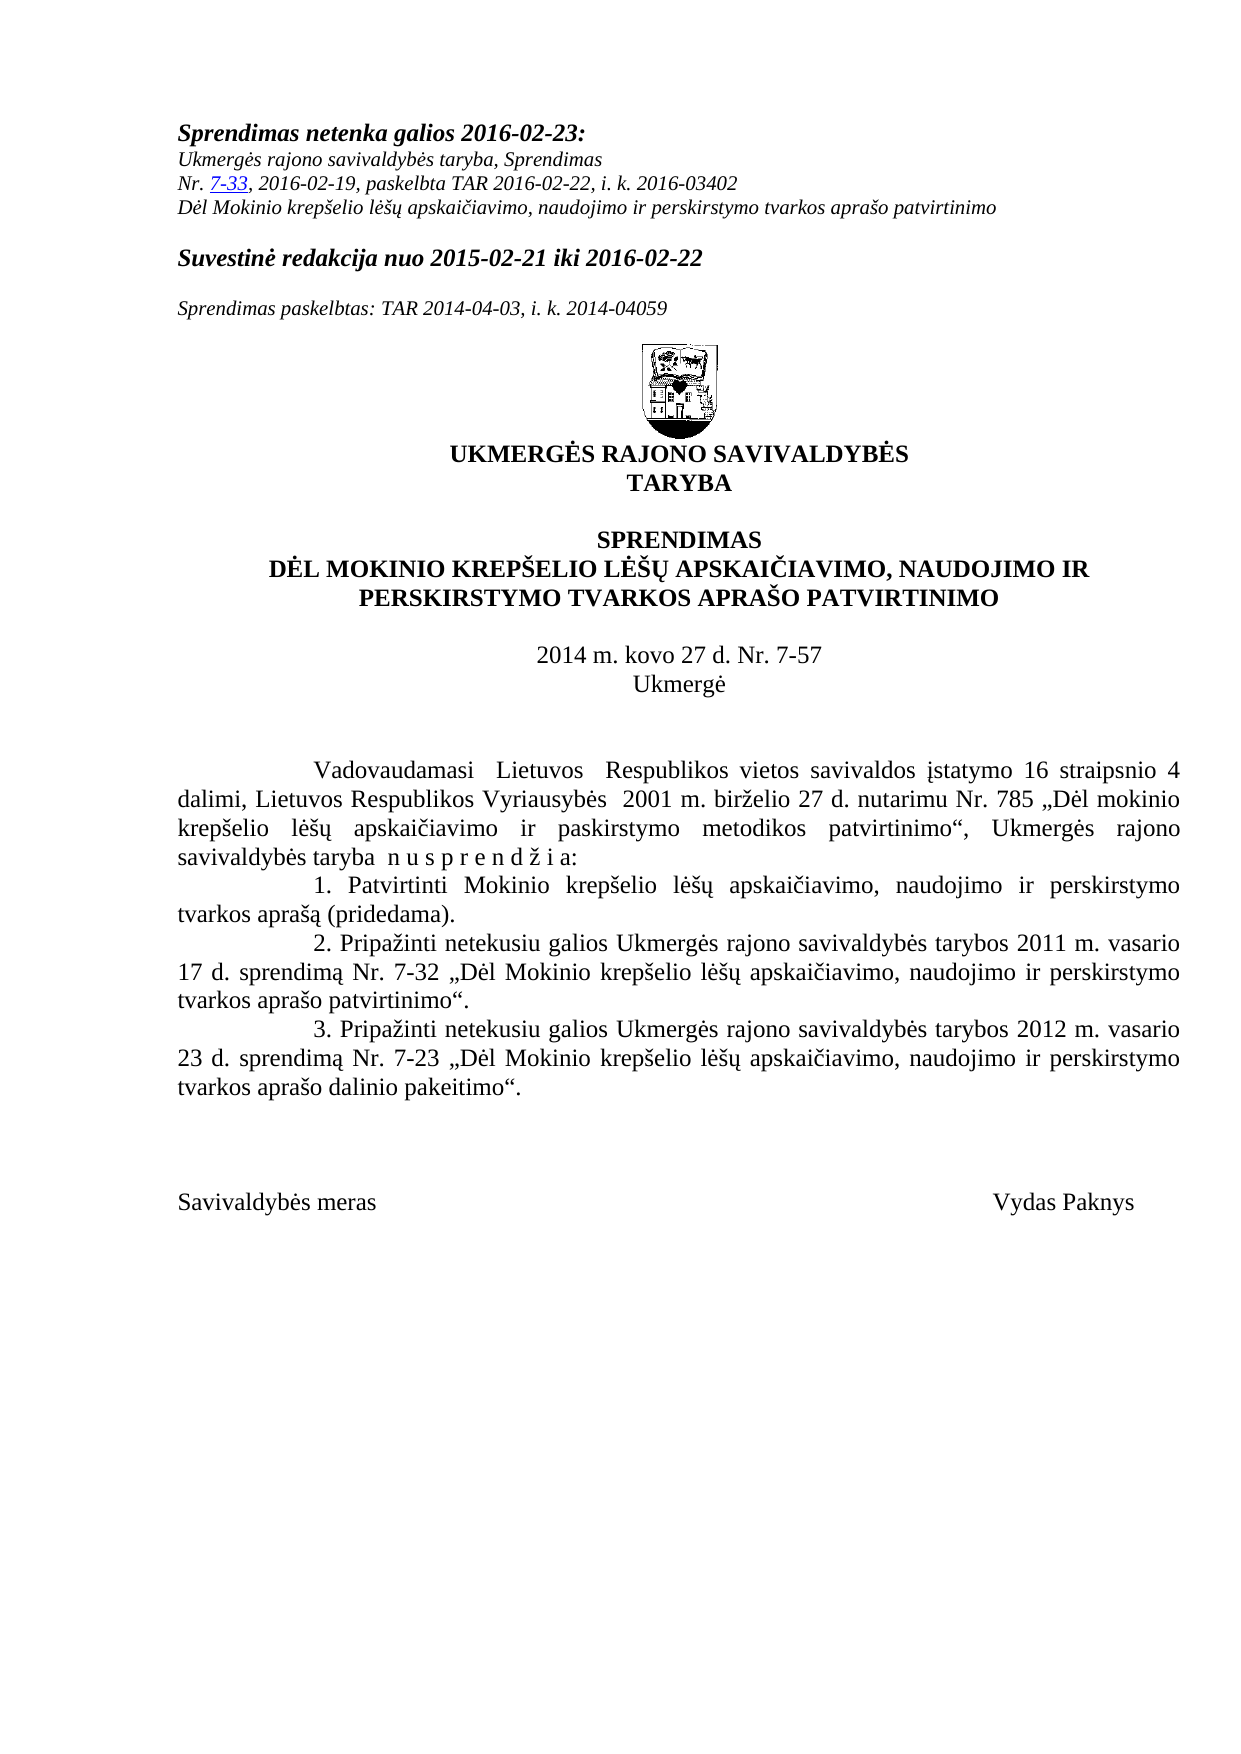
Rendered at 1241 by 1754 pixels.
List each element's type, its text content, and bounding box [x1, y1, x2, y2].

text Dėl Mokinio krepšelio lėšų apskaičiavimo, naudojimo ir perskirstymo tvarkos aprašo patvirtinimo [177, 195, 1181, 219]
text Sprendimas netenka galios 2016-02-23: [177, 118, 1181, 147]
text Ukmergė [177, 669, 1181, 698]
text Sprendimas paskelbtas: TAR 2014-04-03, i. k. 2014-04059 [177, 296, 1181, 320]
text Vadovaudamasi Lietuvos Respublikos vietos savivaldos įstatymo 16 straipsnio 4 dalimi, Lietuvos Respublikos Vyriausybės 2001 m. birželio 27 d. nutarimu Nr. 785 „Dėl mokinio krepšelio lėšų apskaičiavimo ir paskirstymo metodikos patvirtinimo“, Ukmergės rajono savivaldybės taryba n u s p r e n d ž i a: [177, 756, 1181, 871]
text DĖL MOKINIO KREPŠELIO LĖŠŲ APSKAIČIAVIMO, NAUDOJIMO IR PERSKIRSTYMO TVARKOS APRAŠO PATVIRTINIMO [177, 554, 1181, 612]
text Nr. 7-33, 2016-02-19, paskelbta TAR 2016-02-22, i. k. 2016-03402 [177, 171, 1181, 195]
text Ukmergės rajono savivaldybės taryba, Sprendimas [177, 147, 1181, 171]
text Savivaldybės meras Vydas Paknys [177, 1187, 1181, 1216]
text TARYBA [177, 468, 1181, 497]
text 3. Pripažinti netekusiu galios Ukmergės rajono savivaldybės tarybos 2012 m. vasario 23 d. sprendimą Nr. 7-23 „Dėl Mokinio krepšelio lėšų apskaičiavimo, naudojimo ir perskirstymo tvarkos aprašo dalinio pakeitimo“. [177, 1014, 1181, 1101]
text 2. Pripažinti netekusiu galios Ukmergės rajono savivaldybės tarybos 2011 m. vasario 17 d. sprendimą Nr. 7-32 „Dėl Mokinio krepšelio lėšų apskaičiavimo, naudojimo ir perskirstymo tvarkos aprašo patvirtinimo“. [177, 928, 1181, 1014]
text Suvestinė redakcija nuo 2015-02-21 iki 2016-02-22 [177, 243, 1181, 272]
text UKMERGĖS RAJONO SAVIVALDYBĖS [177, 439, 1181, 468]
text SPRENDIMAS [177, 526, 1181, 554]
text 1. Patvirtinti Mokinio krepšelio lėšų apskaičiavimo, naudojimo ir perskirstymo tvarkos aprašą (pridedama). [177, 871, 1181, 928]
text 2014 m. kovo 27 d. Nr. 7-57 [177, 641, 1181, 669]
